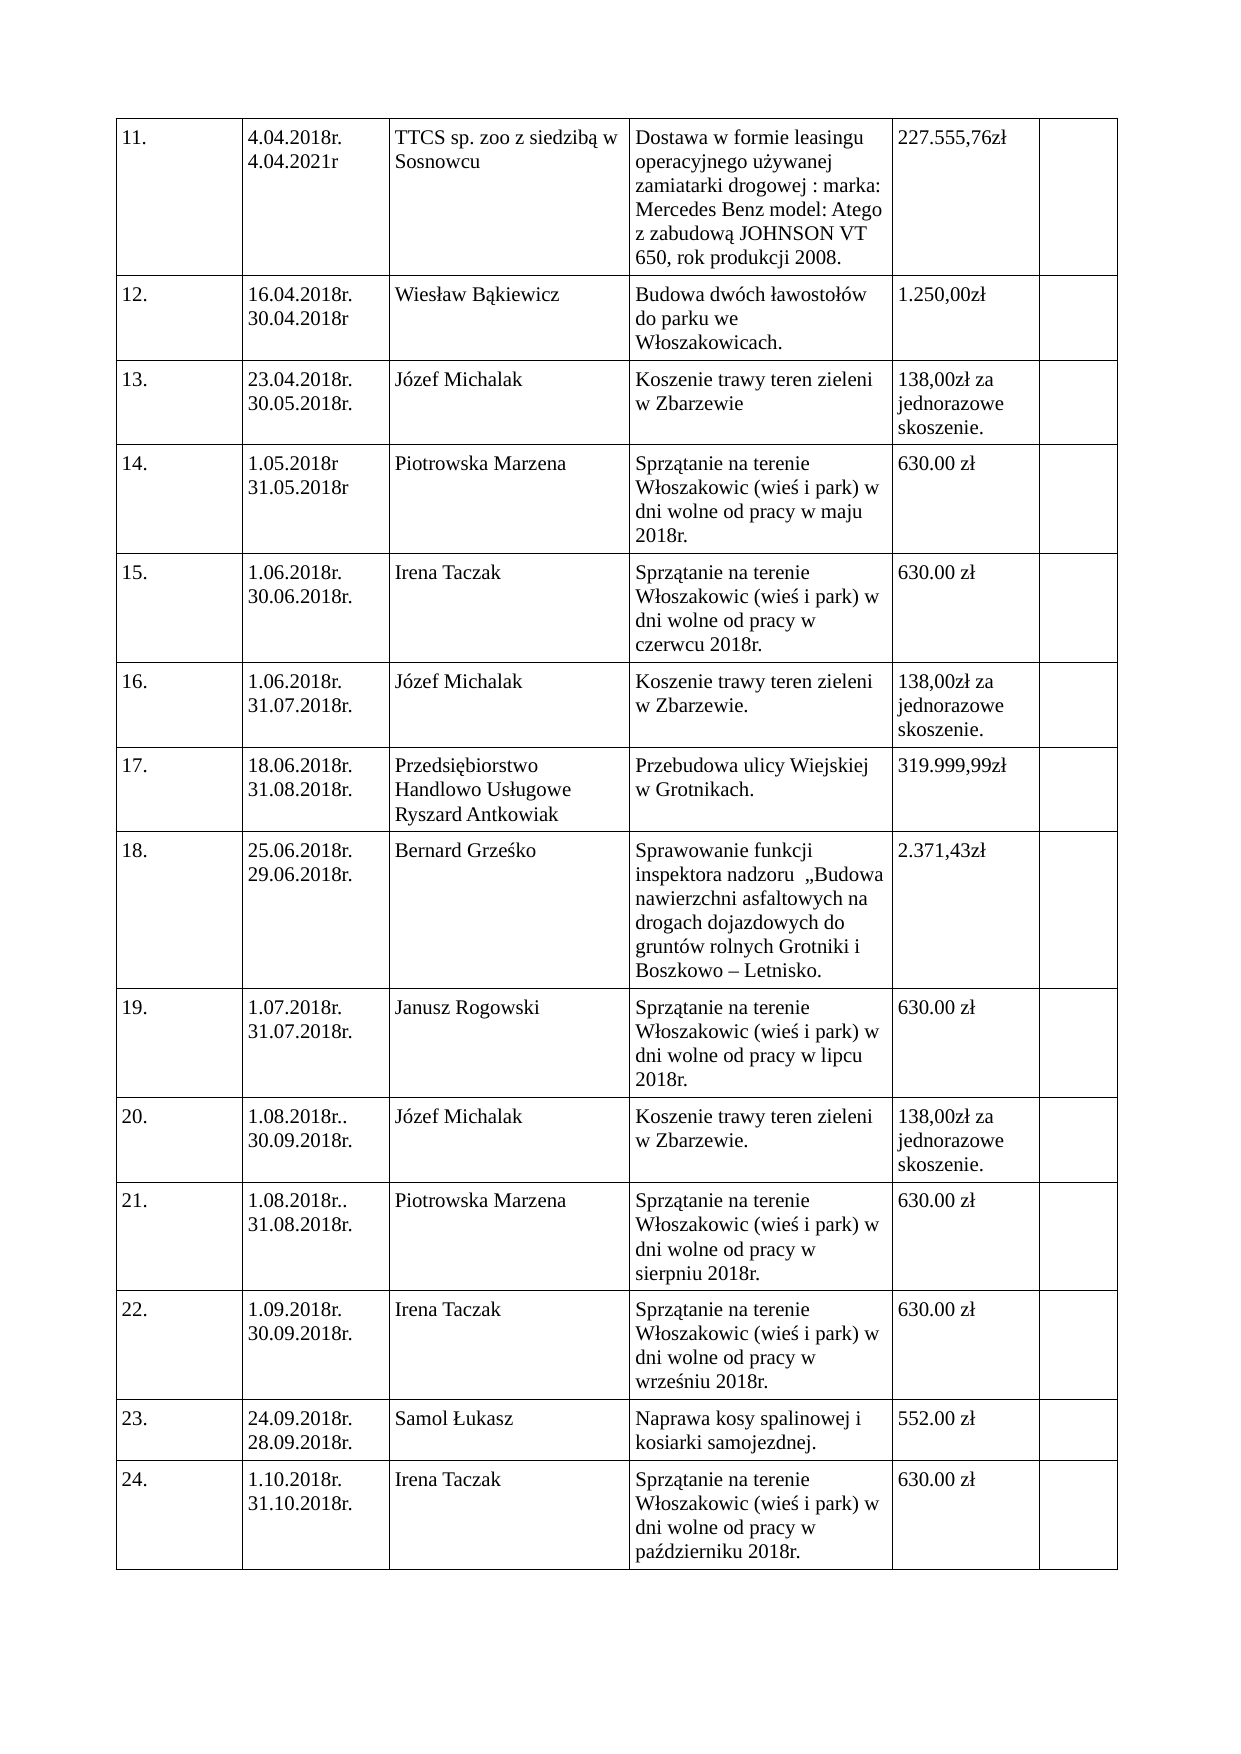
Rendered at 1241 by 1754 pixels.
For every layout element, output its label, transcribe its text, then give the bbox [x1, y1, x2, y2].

table_cell Koszenie trawy teren zieleni w Zbarzewie. [630, 1098, 892, 1182]
table_cell [1040, 445, 1109, 553]
table_cell 25.06.2018r. 29.06.2018r. [243, 832, 389, 988]
table_cell 630,00 zł [893, 554, 1039, 662]
table_cell 1.08.2018r.. 31.08.2018r. [243, 1183, 389, 1290]
table_cell Przebudowa ulicy Wiejskiej w Grotnikach. [630, 748, 892, 831]
table_cell [1109, 663, 1117, 747]
table_cell Sprzątanie na terenie Włoszakowic (wieś i park) w dni wolne od pracy w maju 2018r. [630, 445, 892, 553]
table_cell [1109, 554, 1117, 662]
table_cell 2.371,43zł [893, 832, 1039, 988]
table_cell [1040, 119, 1109, 275]
table_cell Koszenie trawy teren zieleni w Zbarzewie. [630, 663, 892, 747]
table_cell [1109, 1461, 1117, 1568]
table_cell 319.999,99zł [893, 748, 1039, 831]
table_cell 24. [117, 1461, 242, 1568]
table_cell 630,00 zł [893, 445, 1039, 553]
table_cell 22. [117, 1291, 242, 1399]
table_cell 19. [117, 989, 242, 1097]
table_cell Sprzątanie na terenie Włoszakowic (wieś i park) w dni wolne od pracy w wrześniu 2018r. [630, 1291, 892, 1399]
table_cell 11. [117, 119, 242, 275]
table_cell 1.07.2018r. 31.07.2018r. [243, 989, 389, 1097]
table_cell [1040, 989, 1109, 1097]
table_cell [1109, 276, 1117, 360]
table_cell 4.04.2018r. 4.04.2021r [243, 119, 389, 275]
table_cell 24.09.2018r. 28.09.2018r. [243, 1400, 389, 1460]
table_cell Samol Łukasz [390, 1400, 629, 1460]
table_cell [1040, 1461, 1109, 1568]
table_cell [1109, 361, 1117, 444]
table_cell Przedsiębiorstwo Handlowo Usługowe Ryszard Antkowiak [390, 748, 629, 831]
table_cell [1040, 663, 1109, 747]
table_cell Piotrowska Marzena [390, 445, 629, 553]
table_cell Sprzątanie na terenie Włoszakowic (wieś i park) w dni wolne od pracy w lipcu 2018r. [630, 989, 892, 1097]
table_cell 1.250,00zł [893, 276, 1039, 360]
table_cell 21. [117, 1183, 242, 1290]
table_cell Dostawa w formie leasingu operacyjnego używanej zamiatarki drogowej : marka: Mercedes Benz model: Atego z zabudową JOHNSON VT 650, rok produkcji 2008. [630, 119, 892, 275]
table_cell 630,00 zł [893, 1291, 1039, 1399]
table_cell [1109, 832, 1117, 988]
table_cell Józef Michalak [390, 663, 629, 747]
table_cell Sprawowanie funkcji inspektora nadzoru „Budowa nawierzchni asfaltowych na drogach dojazdowych do gruntów rolnych Grotniki i Boszkowo – Letnisko. [630, 832, 892, 988]
table_cell Piotrowska Marzena [390, 1183, 629, 1290]
table_cell 20. [117, 1098, 242, 1182]
table_cell 630,00 zł [893, 1183, 1039, 1290]
table_cell [1109, 1183, 1117, 1290]
table_cell [1040, 1183, 1109, 1290]
table_cell [1040, 832, 1109, 988]
table_cell [1040, 1291, 1109, 1399]
table_cell 1.09.2018r. 30.09.2018r. [243, 1291, 389, 1399]
table_cell 16. [117, 663, 242, 747]
table_cell [1109, 748, 1117, 831]
table_cell [1040, 1098, 1109, 1182]
table_cell 23.04.2018r. 30.05.2018r. [243, 361, 389, 444]
table_cell [1040, 276, 1109, 360]
table_cell Irena Taczak [390, 554, 629, 662]
table_cell 18. [117, 832, 242, 988]
table_cell [1040, 748, 1109, 831]
table_cell [1109, 119, 1117, 275]
table_cell TTCS sp. zoo z siedzibą w Sosnowcu [390, 119, 629, 275]
table_cell 138,00zł za jednorazowe skoszenie. [893, 361, 1039, 444]
table_cell [1109, 1098, 1117, 1182]
table_cell 18.06.2018r. 31.08.2018r. [243, 748, 389, 831]
table_cell Sprzątanie na terenie Włoszakowic (wieś i park) w dni wolne od pracy w czerwcu 2018r. [630, 554, 892, 662]
table_cell 1.10.2018r. 31.10.2018r. [243, 1461, 389, 1568]
table_cell 1.06.2018r. 30.06.2018r. [243, 554, 389, 662]
table_cell Koszenie trawy teren zieleni w Zbarzewie [630, 361, 892, 444]
table_cell [1109, 1400, 1117, 1460]
table_cell [1109, 445, 1117, 553]
table_cell 552,00 zł [893, 1400, 1039, 1460]
table_cell Józef Michalak [390, 361, 629, 444]
table_cell Józef Michalak [390, 1098, 629, 1182]
table_cell 16.04.2018r. 30.04.2018r [243, 276, 389, 360]
table_cell 15. [117, 554, 242, 662]
table_cell 630,00 zł [893, 989, 1039, 1097]
table_cell 13. [117, 361, 242, 444]
table_cell 227.555,76zł [893, 119, 1039, 275]
table_cell Sprzątanie na terenie Włoszakowic (wieś i park) w dni wolne od pracy w sierpniu 2018r. [630, 1183, 892, 1290]
table_cell Sprzątanie na terenie Włoszakowic (wieś i park) w dni wolne od pracy w październiku 2018r. [630, 1461, 892, 1568]
table_cell 1.06.2018r. 31.07.2018r. [243, 663, 389, 747]
table_cell 1.08.2018r.. 30.09.2018r. [243, 1098, 389, 1182]
table_cell 138,00zł za jednorazowe skoszenie. [893, 1098, 1039, 1182]
table_cell Janusz Rogowski [390, 989, 629, 1097]
table_cell [1040, 554, 1109, 662]
table_cell 14. [117, 445, 242, 553]
table_cell 12. [117, 276, 242, 360]
table_cell [1040, 1400, 1109, 1460]
table_cell Irena Taczak [390, 1291, 629, 1399]
table_cell Bernard Grześko [390, 832, 629, 988]
table_cell 630,00 zł [893, 1461, 1039, 1568]
table_cell 17. [117, 748, 242, 831]
table_cell [1109, 989, 1117, 1097]
table_cell Wiesław Bąkiewicz [390, 276, 629, 360]
table_cell Irena Taczak [390, 1461, 629, 1568]
table_cell Naprawa kosy spalinowej i kosiarki samojezdnej. [630, 1400, 892, 1460]
table_cell [1109, 1291, 1117, 1399]
table_cell [1040, 361, 1109, 444]
table_cell Budowa dwóch ławostołów do parku we Włoszakowicach. [630, 276, 892, 360]
table_cell 23. [117, 1400, 242, 1460]
table_cell 1.05.2018r 31.05.2018r [243, 445, 389, 553]
table_cell 138,00zł za jednorazowe skoszenie. [893, 663, 1039, 747]
